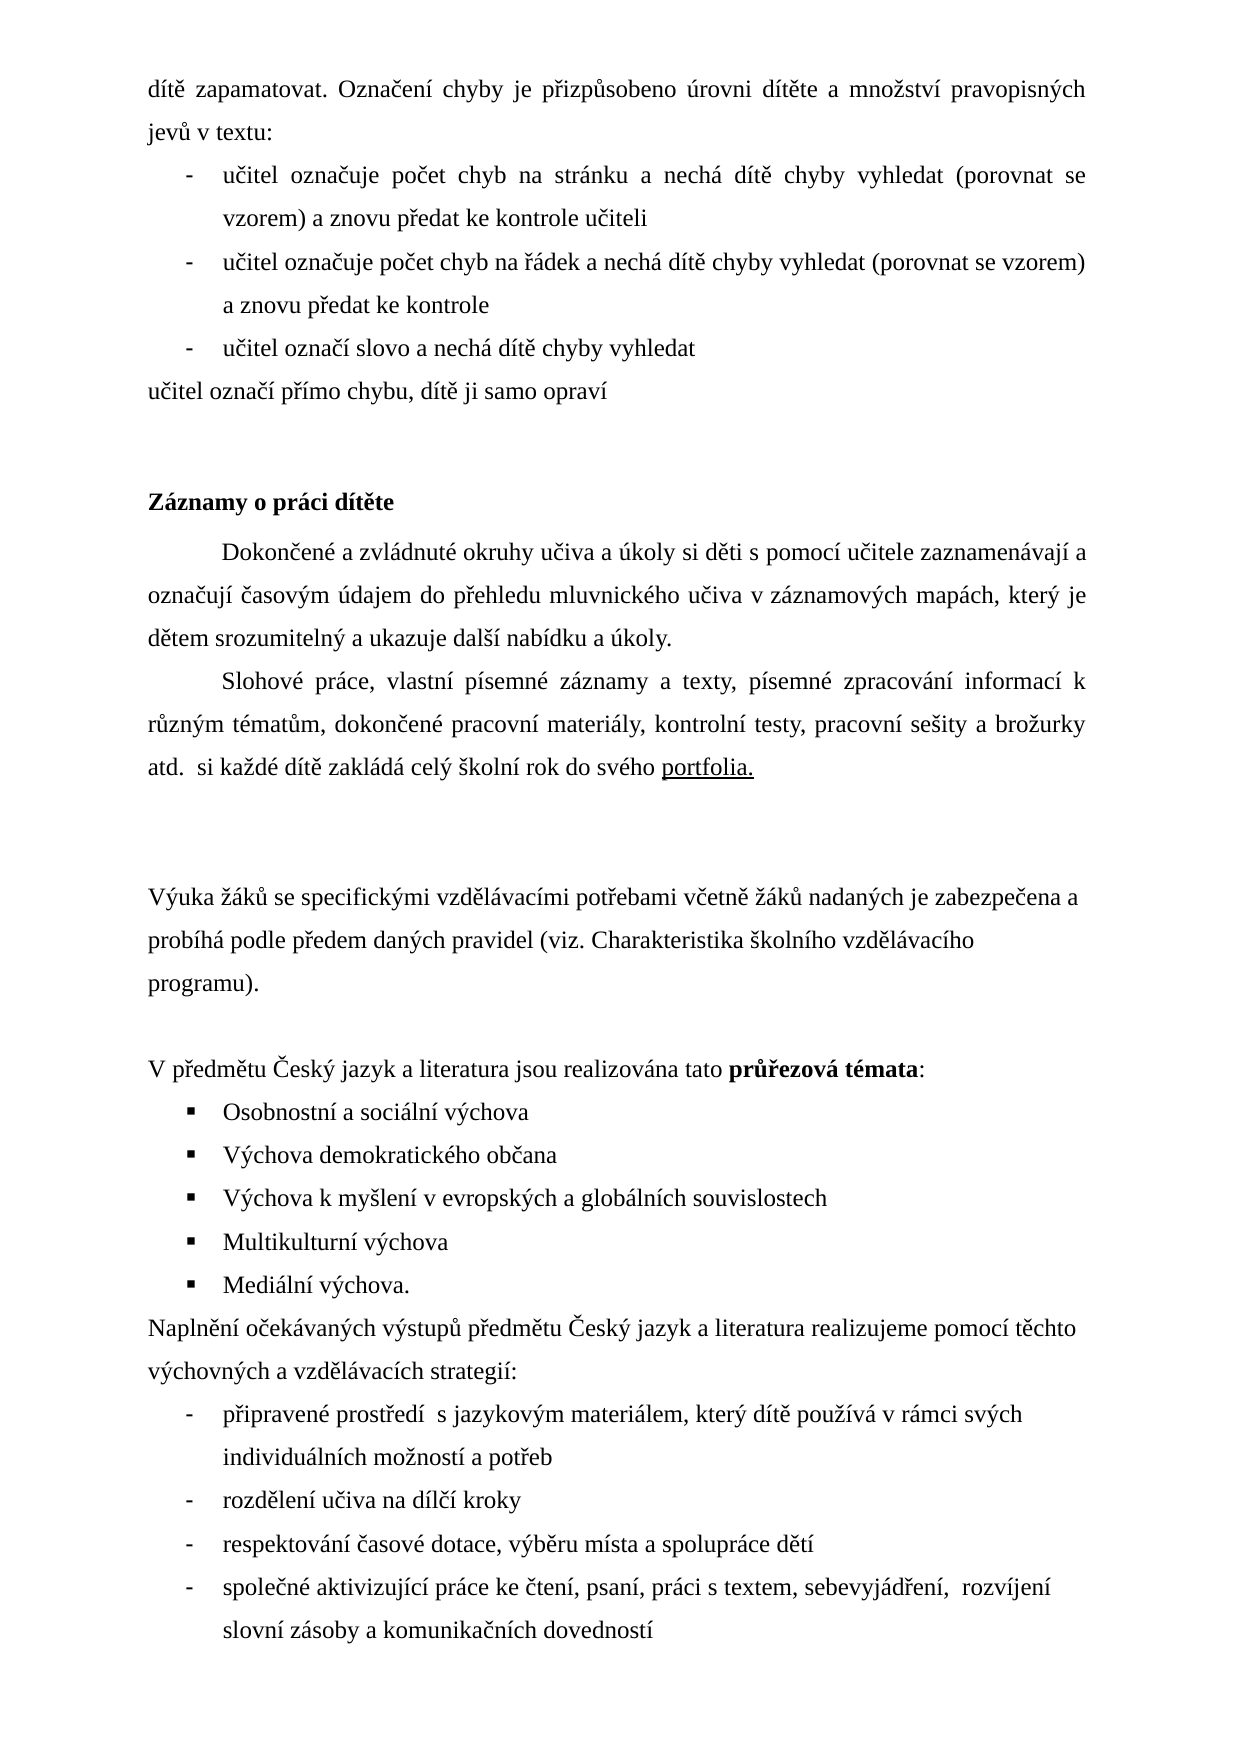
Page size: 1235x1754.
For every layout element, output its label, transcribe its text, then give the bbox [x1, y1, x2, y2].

text Naplnění očekávaných výstupů předmětu Český jazyk a literatura realizujeme pomocí těchto výchovných a vzdělávacích strategií: [148, 1313, 1087, 1385]
list rozdělení učiva na dílčí kroky [185, 1486, 1087, 1514]
text Dokončené a zvládnuté okruhy učiva a úkoly si děti s pomocí učitele zaznamenávají a označují časovým údajem do přehledu mluvnického učiva v záznamových mapách, který je dětem srozumitelný a ukazuje další nabídku a úkoly. [148, 537, 1087, 652]
list Výchova k myšlení v evropských a globálních souvislostech [185, 1183, 1087, 1212]
list Mediální výchova. [185, 1270, 1087, 1298]
list společné aktivizující práce ke čtení, psaní, práci s textem, sebevyjádření, rozvíjení slovní zásoby a komunikačních dovedností [185, 1572, 1087, 1644]
subtitle Záznamy o práci dítěte [148, 487, 1087, 516]
text V předmětu Český jazyk a literatura jsou realizována tato průřezová témata: [148, 1054, 1087, 1083]
list učitel označuje počet chyb na řádek a nechá dítě chyby vyhledat (porovnat se vzorem) a znovu předat ke kontrole [185, 246, 1087, 318]
list učitel označí slovo a nechá dítě chyby vyhledat [185, 333, 1087, 362]
list připravené prostředí s jazykovým materiálem, který dítě používá v rámci svých individuálních možností a potřeb [185, 1399, 1087, 1471]
text učitel označí přímo chybu, dítě ji samo opraví [148, 376, 1087, 405]
list respektování časové dotace, výběru místa a spolupráce dětí [185, 1529, 1087, 1558]
text Slohové práce, vlastní písemné záznamy a texty, písemné zpracování informací k různým tématům, dokončené pracovní materiály, kontrolní testy, pracovní sešity a brožurky atd. si každé dítě zakládá celý školní rok do svého portfolia. [148, 666, 1087, 781]
list Výchova demokratického občana [185, 1140, 1087, 1169]
list učitel označuje počet chyb na stránku a nechá dítě chyby vyhledat (porovnat se vzorem) a znovu předat ke kontrole učiteli [185, 160, 1087, 232]
list Multikulturní výchova [185, 1227, 1087, 1255]
list Osobnostní a sociální výchova [185, 1097, 1087, 1126]
text Výuka žáků se specifickými vzdělávacími potřebami včetně žáků nadaných je zabezpečena a probíhá podle předem daných pravidel (viz. Charakteristika školního vzdělávacího programu). [148, 882, 1087, 997]
text dítě zapamatovat. Označení chyby je přizpůsobeno úrovni dítěte a množství pravopisných jevů v textu: [148, 74, 1087, 146]
